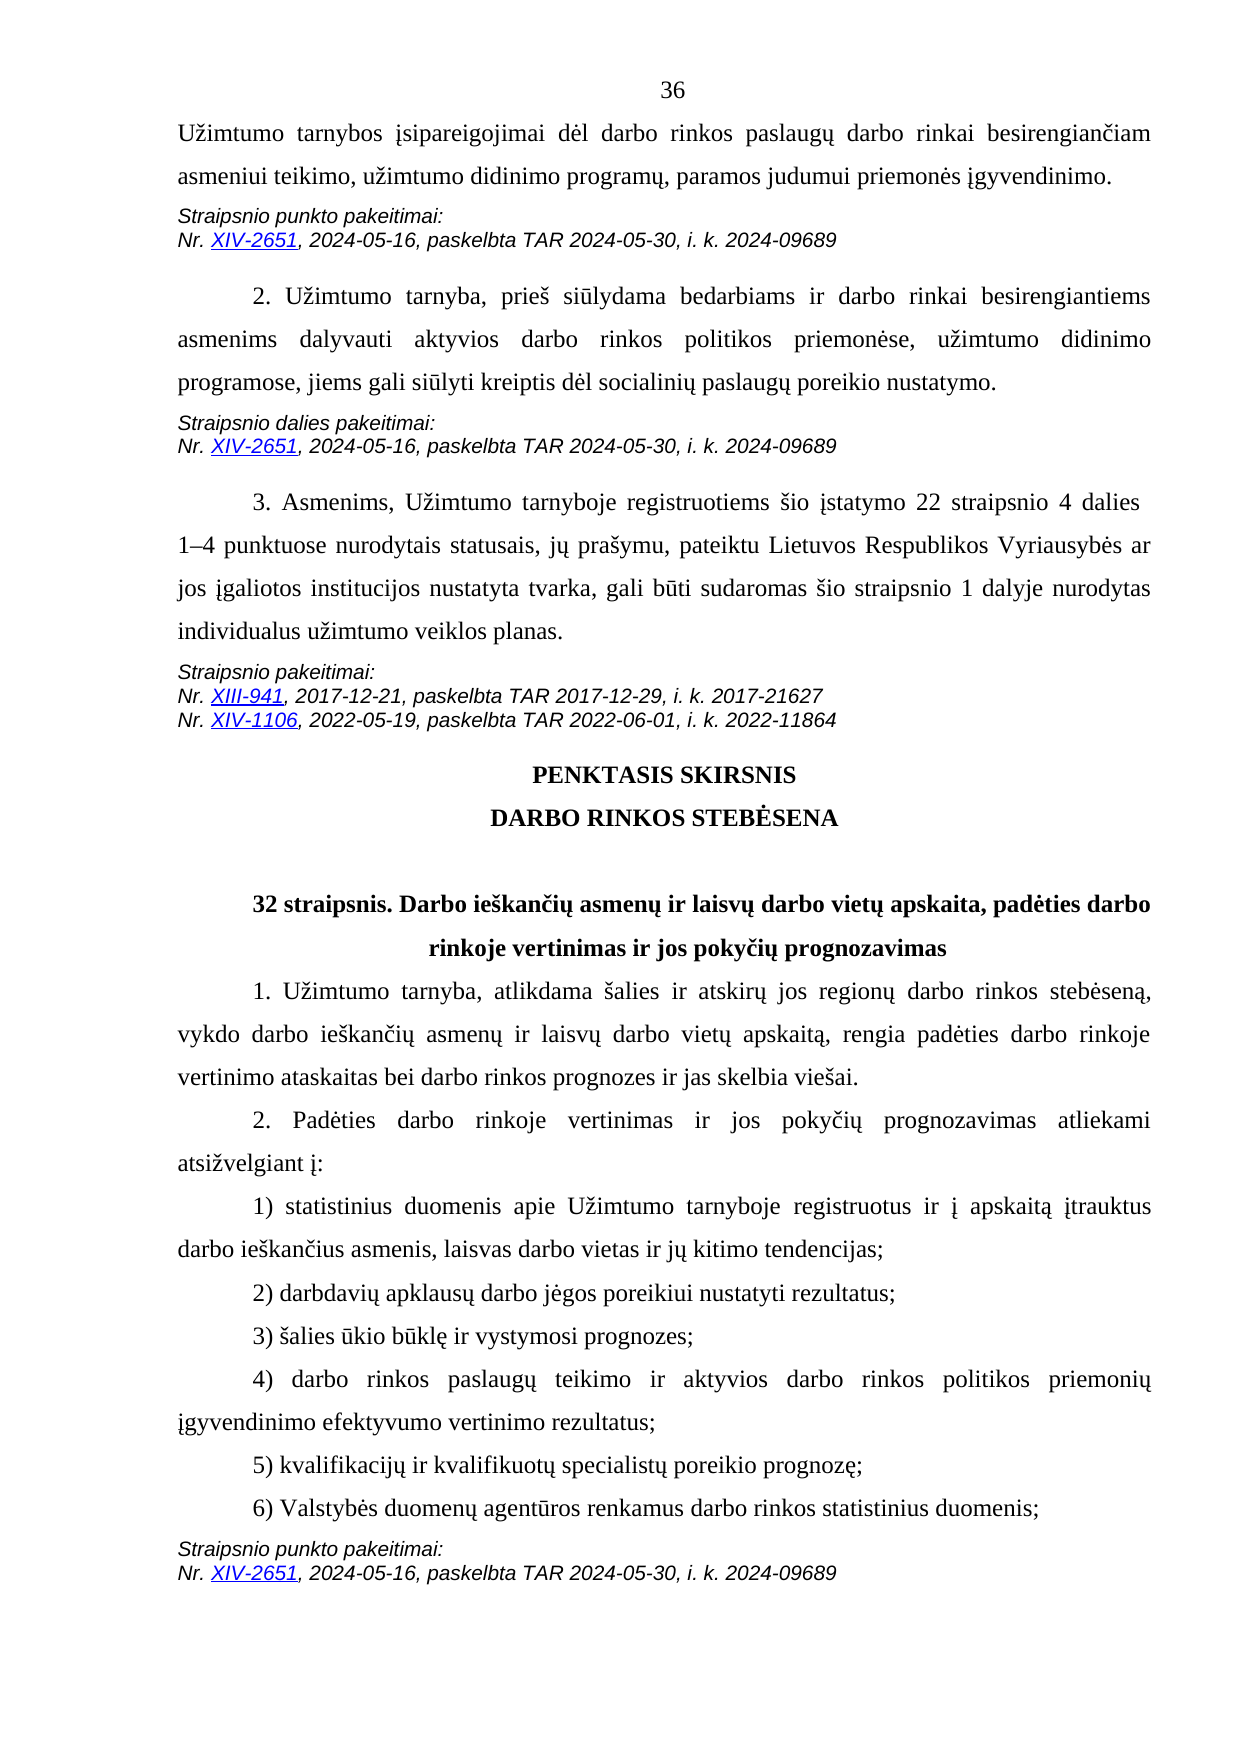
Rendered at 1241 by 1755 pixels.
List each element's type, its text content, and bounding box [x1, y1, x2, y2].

text 3. Asmenims, Užimtumo tarnyboje registruotiems šio įstatymo 22 straipsnio 4 dalies 1–4 punktuose nurodytais statusais, jų prašymu, pateiktu Lietuvos Respublikos Vyriausybės ar jos įgaliotos institucijos nustatyta tvarka, gali būti sudaromas šio straipsnio 1 dalyje nurodytas individualus užimtumo veiklos planas. [177, 487, 1152, 645]
text 2) darbdavių apklausų darbo jėgos poreikiui nustatyti rezultatus; [177, 1278, 1152, 1306]
text 6) Valstybės duomenų agentūros renkamus darbo rinkos statistinius duomenis; [177, 1493, 1152, 1522]
text 1) statistinius duomenis apie Užimtumo tarnyboje registruotus ir į apskaitą įtrauktus darbo ieškančius asmenis, laisvas darbo vietas ir jų kitimo tendencijas; [177, 1191, 1152, 1263]
text Nr. XIV-2651, 2024-05-16, paskelbta TAR 2024-05-30, i. k. 2024-09689 [177, 1560, 1152, 1584]
text Nr. XIV-2651, 2024-05-16, paskelbta TAR 2024-05-30, i. k. 2024-09689 [177, 228, 1152, 252]
text Straipsnio punkto pakeitimai: [177, 1536, 1152, 1560]
text PENKTASIS SKIRSNIS [177, 760, 1152, 789]
text Straipsnio punkto pakeitimai: [177, 204, 1152, 228]
text DARBO RINKOS STEBĖSENA [177, 803, 1152, 832]
text 32 straipsnis. Darbo ieškančių asmenų ir laisvų darbo vietų apskaita, padėties darbo rinkoje vertinimas ir jos pokyčių prognozavimas [252, 889, 1152, 961]
text Straipsnio pakeitimai: [177, 659, 1152, 683]
text 4) darbo rinkos paslaugų teikimo ir aktyvios darbo rinkos politikos priemonių įgyvendinimo efektyvumo vertinimo rezultatus; [177, 1364, 1152, 1436]
text Nr. XIV-1106, 2022-05-19, paskelbta TAR 2022-06-01, i. k. 2022-11864 [177, 707, 1152, 731]
text Straipsnio dalies pakeitimai: [177, 410, 1152, 434]
text Nr. XIV-2651, 2024-05-16, paskelbta TAR 2024-05-30, i. k. 2024-09689 [177, 434, 1152, 458]
text 3) šalies ūkio būklę ir vystymosi prognozes; [177, 1321, 1152, 1349]
text 2. Padėties darbo rinkoje vertinimas ir jos pokyčių prognozavimas atliekami atsižvelgiant į: [177, 1105, 1152, 1177]
text 5) kvalifikacijų ir kvalifikuotų specialistų poreikio prognozę; [177, 1450, 1152, 1479]
text 1. Užimtumo tarnyba, atlikdama šalies ir atskirų jos regionų darbo rinkos stebėseną, vykdo darbo ieškančių asmenų ir laisvų darbo vietų apskaitą, rengia padėties darbo rinkoje vertinimo ataskaitas bei darbo rinkos prognozes ir jas skelbia viešai. [177, 976, 1152, 1091]
text 2. Užimtumo tarnyba, prieš siūlydama bedarbiams ir darbo rinkai besirengiantiems asmenims dalyvauti aktyvios darbo rinkos politikos priemonėse, užimtumo didinimo programose, jiems gali siūlyti kreiptis dėl socialinių paslaugų poreikio nustatymo. [177, 281, 1152, 396]
text Užimtumo tarnybos įsipareigojimai dėl darbo rinkos paslaugų darbo rinkai besirengiančiam asmeniui teikimo, užimtumo didinimo programų, paramos judumui priemonės įgyvendinimo. [177, 118, 1152, 190]
text Nr. XIII-941, 2017-12-21, paskelbta TAR 2017-12-29, i. k. 2017-21627 [177, 683, 1152, 707]
